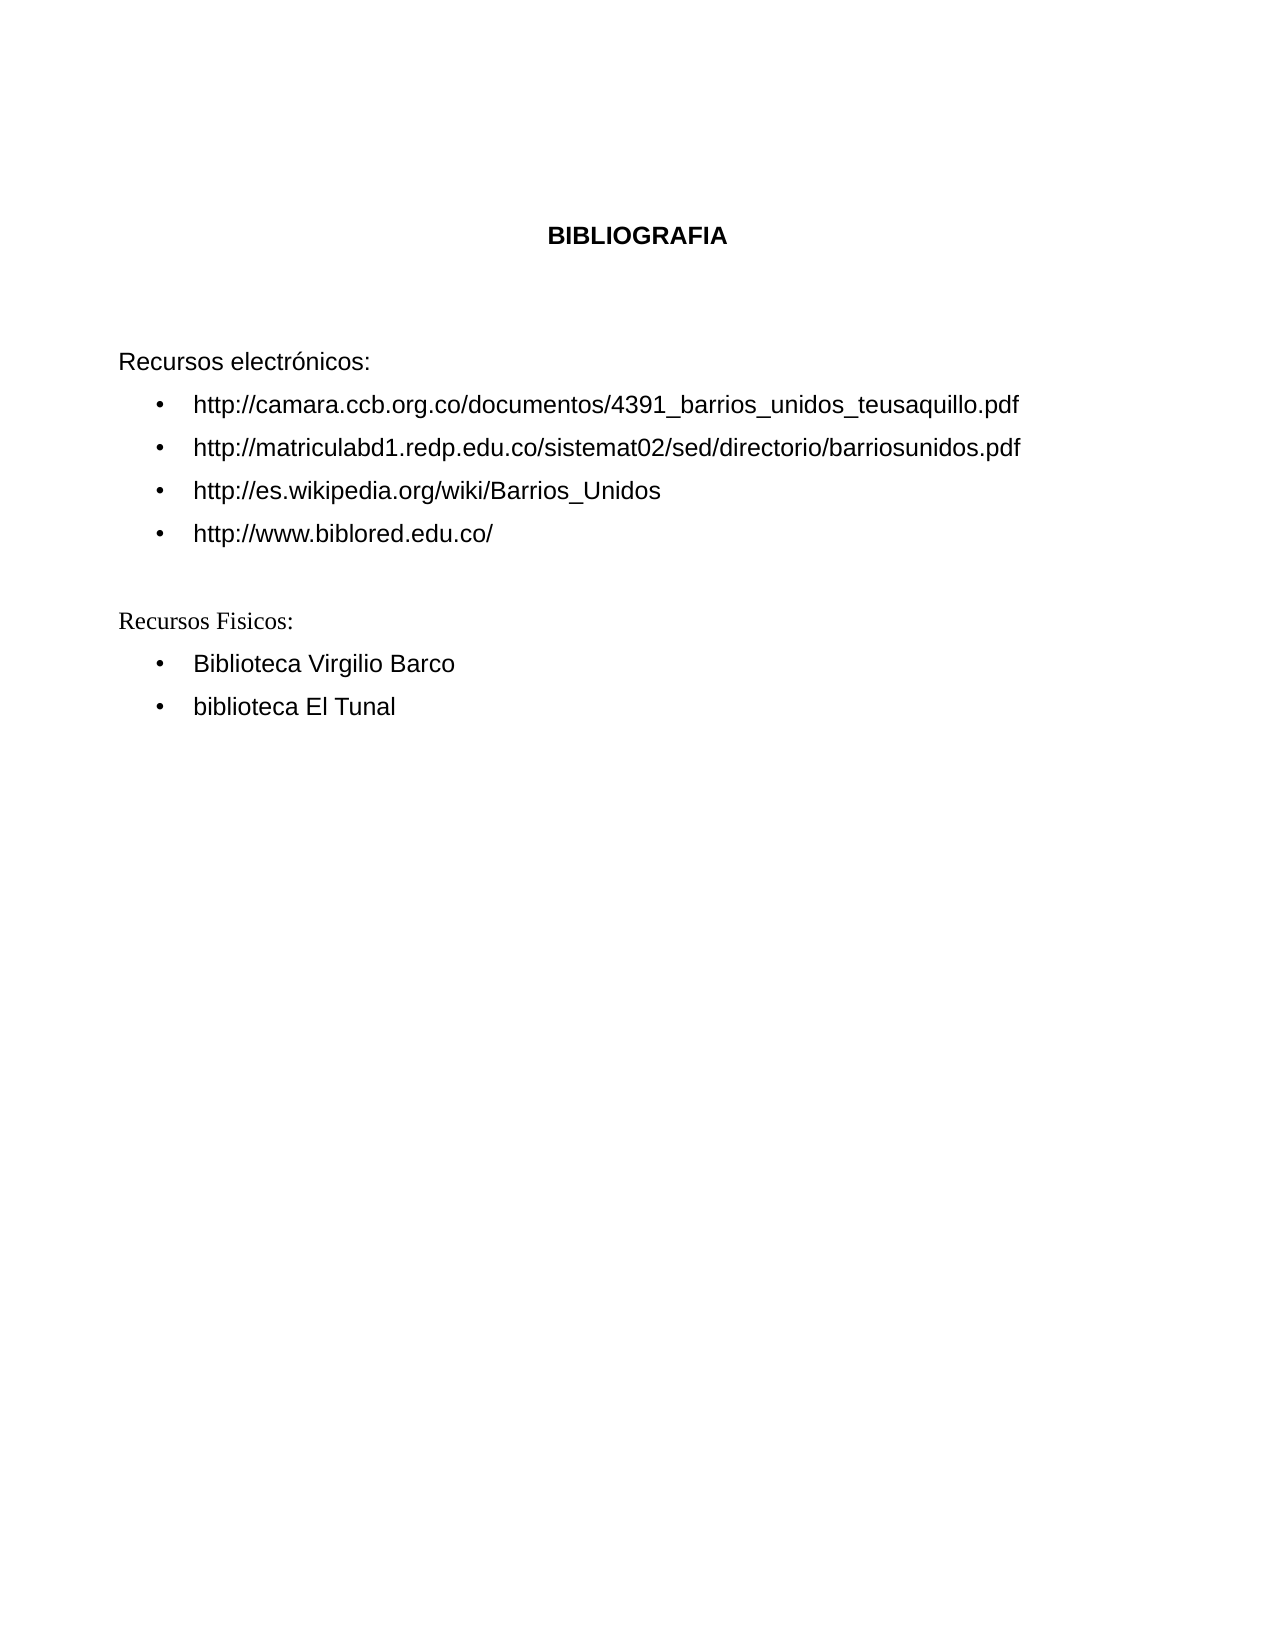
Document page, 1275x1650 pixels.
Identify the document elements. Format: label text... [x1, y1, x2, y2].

list biblioteca El Tunal [156, 692, 1157, 721]
list http://www.biblored.edu.co/ [156, 519, 1157, 548]
list http://es.wikipedia.org/wiki/Barrios_Unidos [156, 476, 1157, 505]
text Recursos electrónicos: [118, 347, 1157, 375]
text Recursos Fisicos: [118, 606, 1157, 634]
list http://matriculabd1.redp.edu.co/sistemat02/sed/directorio/barriosunidos.pdf [156, 433, 1157, 462]
list Biblioteca Virgilio Barco [156, 649, 1157, 678]
list http://camara.ccb.org.co/documentos/4391_barrios_unidos_teusaquillo.pdf [156, 390, 1157, 418]
text BIBLIOGRAFIA [118, 221, 1157, 250]
